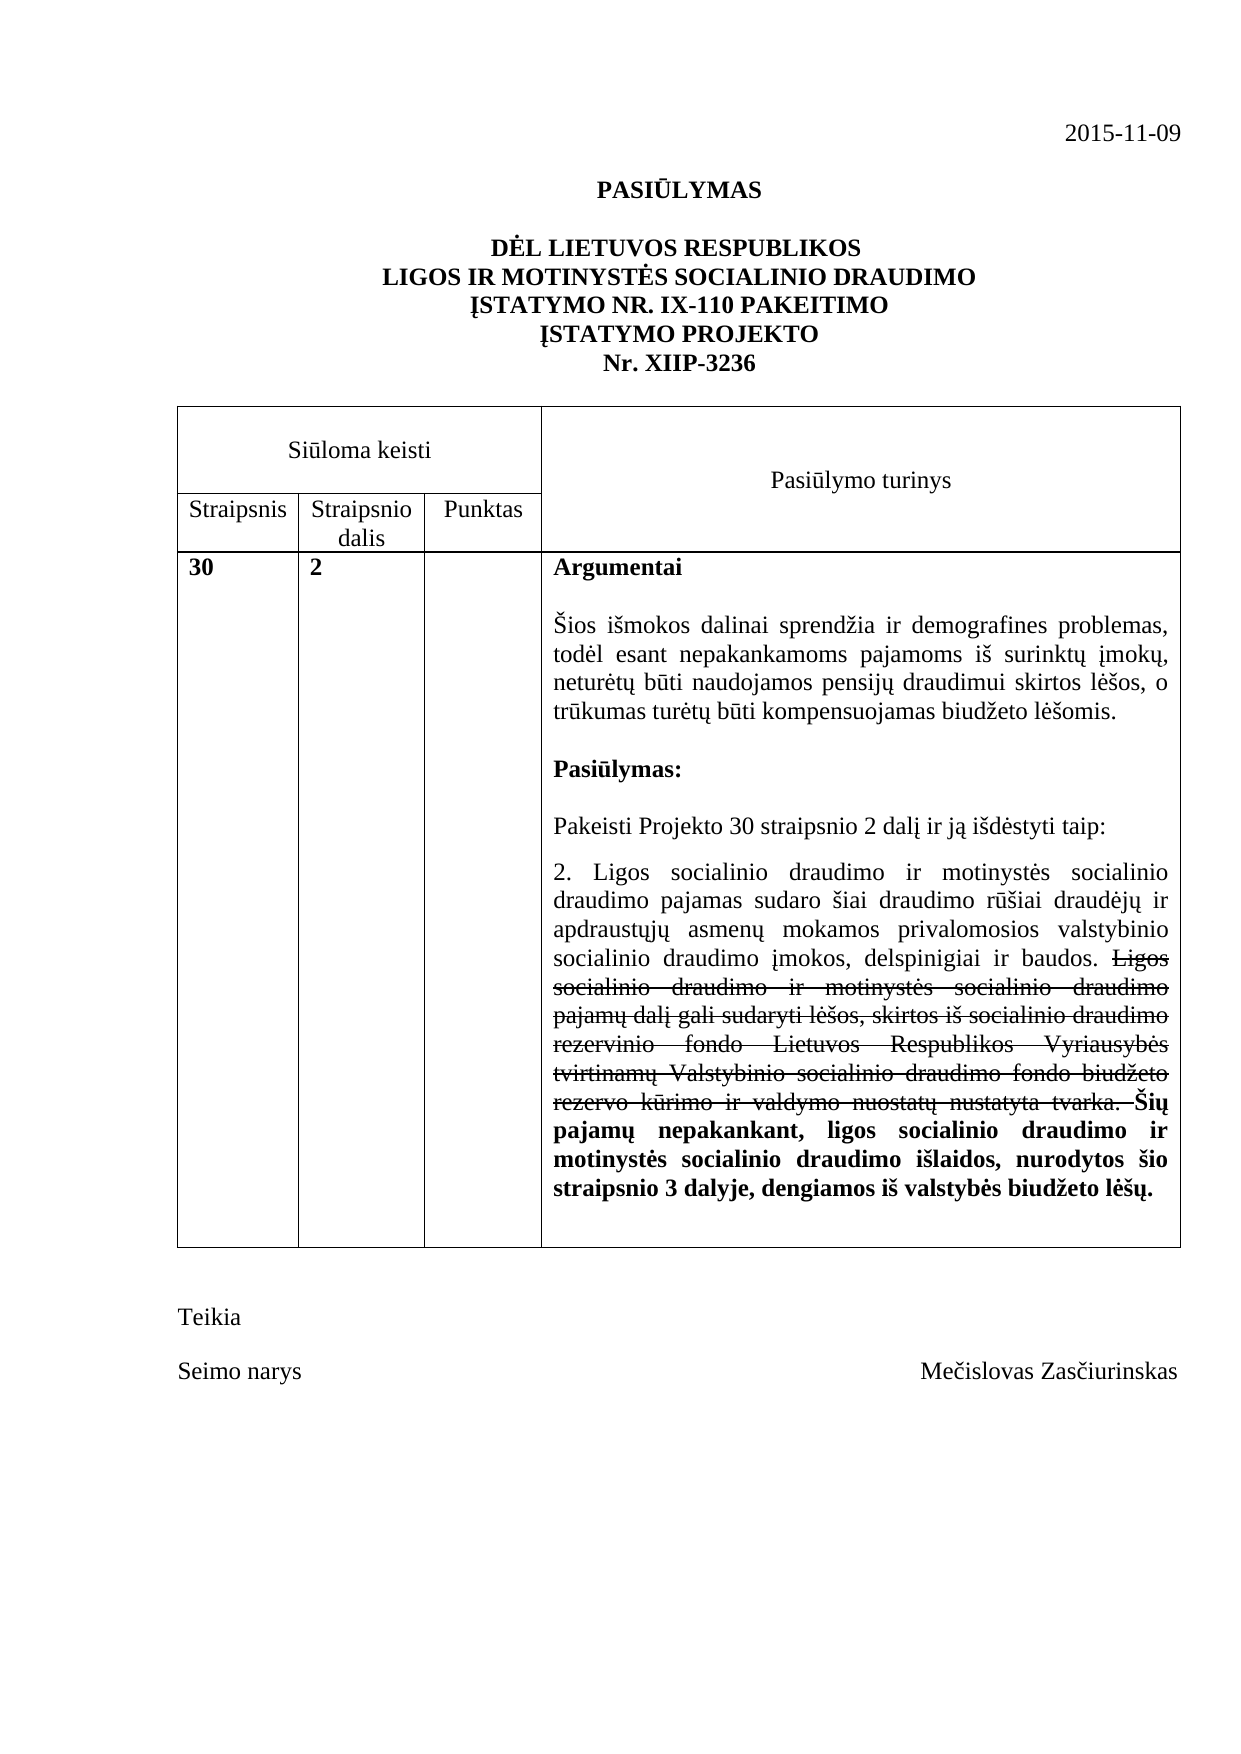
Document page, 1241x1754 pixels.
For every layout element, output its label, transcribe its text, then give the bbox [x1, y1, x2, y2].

text 2015-11-09 [177, 118, 1181, 147]
table_header Siūloma keisti [178, 407, 541, 493]
table_cell Argumentai Šios išmokos dalinai sprendžia ir demografines problemas, todėl esant nepakankamoms pajamoms iš surinktų įmokų, neturėtų būti naudojamos pensijų draudimui skirtos lėšos, o trūkumas turėtų būti kompensuojamas biudžeto lėšomis. Pasiūlymas: Pakeisti Projekto 30 straipsnio 2 dalį ir ją išdėstyti taip: 2. Ligos socialinio draudimo ir motinystės socialinio draudimo pajamas sudaro šiai draudimo rūšiai draudėjų ir apdraustųjų asmenų mokamos privalomosios valstybinio socialinio draudimo įmokos, delspinigiai ir baudos. Ligos socialinio draudimo ir motinystės socialinio draudimo pajamų dalį gali sudaryti lėšos, skirtos iš socialinio draudimo rezervinio fondo Lietuvos Respublikos Vyriausybės tvirtinamų Valstybinio socialinio draudimo fondo biudžeto rezervo kūrimo ir valdymo nuostatų nustatyta tvarka. Šių pajamų nepakankant, ligos socialinio draudimo ir motinystės socialinio draudimo išlaidos, nurodytos šio straipsnio 3 dalyje, dengiamos iš valstybės biudžeto lėšų. [542, 553, 1180, 1247]
text Nr. XIIP-3236 [177, 348, 1181, 377]
table_cell 2 [299, 553, 424, 1247]
table_cell Straipsnio dalis [299, 494, 424, 551]
text PASIŪLYMAS [177, 176, 1181, 204]
text Seimo narys Mečislovas Zasčiurinskas [177, 1356, 1181, 1384]
text ĮSTATYMO NR. IX-110 PAKEITIMO [177, 291, 1181, 319]
text Teikia [177, 1302, 1181, 1331]
table_cell Punktas [425, 494, 541, 551]
text LIGOS IR MOTINYSTĖS SOCIALINIO DRAUDIMO [177, 262, 1181, 291]
text DĖL LIETUVOS RESPUBLIKOS [177, 233, 1181, 262]
text ĮSTATYMo PROJEKTO [177, 319, 1181, 348]
table_cell [425, 553, 541, 1247]
table_cell Straipsnis [178, 494, 298, 551]
table_header Pasiūlymo turinys [542, 407, 1180, 551]
table_cell 30 [178, 553, 298, 1247]
